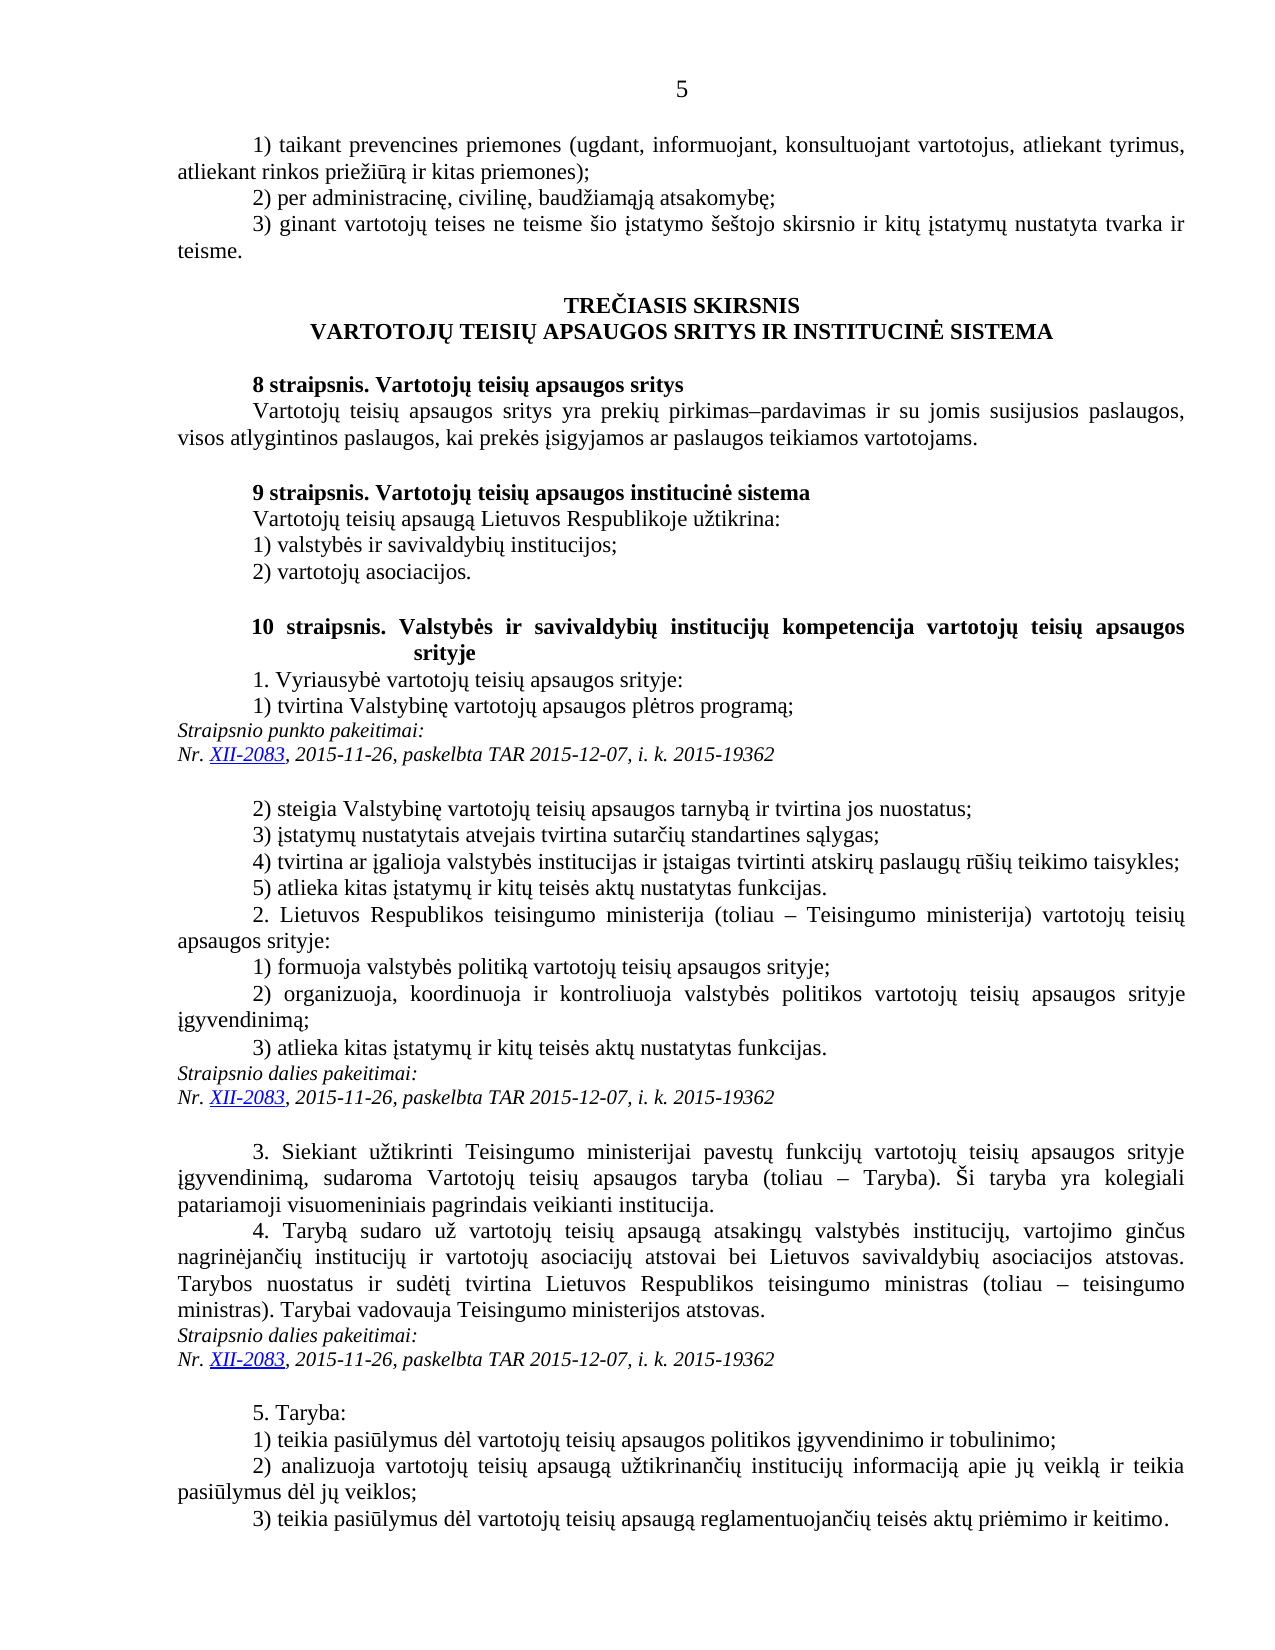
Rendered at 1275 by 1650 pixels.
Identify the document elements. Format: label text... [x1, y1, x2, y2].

text TREČIASIS SKIRSNIS [177, 292, 1186, 318]
text 2. Lietuvos Respublikos teisingumo ministerija (toliau – Teisingumo ministerija) vartotojų teisių apsaugos srityje: [177, 901, 1186, 953]
text 9 straipsnis. Vartotojų teisių apsaugos institucinė sistema [177, 479, 1186, 505]
text 2) per administracinę, civilinę, baudžiamąją atsakomybę; [177, 184, 1186, 210]
text Nr. XII-2083, 2015-11-26, paskelbta TAR 2015-12-07, i. k. 2015-19362 [177, 1085, 1186, 1109]
text 1) formuoja valstybės politiką vartotojų teisių apsaugos srityje; [177, 953, 1186, 980]
text Nr. XII-2083, 2015-11-26, paskelbta TAR 2015-12-07, i. k. 2015-19362 [177, 742, 1186, 766]
text 1) valstybės ir savivaldybių institucijos; [177, 531, 1186, 558]
text Straipsnio dalies pakeitimai: [177, 1322, 1186, 1347]
text 3) atlieka kitas įstatymų ir kitų teisės aktų nustatytas funkcijas. [177, 1032, 1186, 1061]
text Nr. XII-2083, 2015-11-26, paskelbta TAR 2015-12-07, i. k. 2015-19362 [177, 1347, 1186, 1371]
text 2) vartotojų asociacijos. [177, 558, 1186, 584]
text 2) steigia Valstybinę vartotojų teisių apsaugos tarnybą ir tvirtina jos nuostatus; [177, 795, 1186, 822]
text 5) atlieka kitas įstatymų ir kitų teisės aktų nustatytas funkcijas. [177, 874, 1186, 901]
text VARTOTOJŲ TEISIŲ APSAUGOS SRITYS IR INSTITUCINĖ SISTEMA [177, 318, 1186, 344]
text Vartotojų teisių apsaugą Lietuvos Respublikoje užtikrina: [177, 505, 1186, 531]
text 1) tvirtina Valstybinę vartotojų apsaugos plėtros programą; [177, 692, 1186, 718]
text 10 straipsnis. Valstybės ir savivaldybių institucijų kompetencija vartotojų teisių apsaugos srityje [251, 613, 1186, 666]
text 2) organizuoja, koordinuoja ir kontroliuoja valstybės politikos vartotojų teisių apsaugos srityje įgyvendinimą; [177, 980, 1186, 1032]
text Straipsnio dalies pakeitimai: [177, 1061, 1186, 1085]
text 1. Vyriausybė vartotojų teisių apsaugos srityje: [177, 666, 1186, 692]
text 5. Taryba: [177, 1399, 1186, 1426]
text 8 straipsnis. Vartotojų teisių apsaugos sritys [177, 371, 1186, 397]
text 3. Siekiant užtikrinti Teisingumo ministerijai pavestų funkcijų vartotojų teisių apsaugos srityje įgyvendinimą, sudaroma Vartotojų teisių apsaugos taryba (toliau – Taryba). Ši taryba yra kolegiali patariamoji visuomeniniais pagrindais veikianti institucija. [177, 1138, 1186, 1217]
text Vartotojų teisių apsaugos sritys yra prekių pirkimas–pardavimas ir su jomis susijusios paslaugos, visos atlygintinos paslaugos, kai prekės įsigyjamos ar paslaugos teikiamos vartotojams. [177, 397, 1186, 450]
text Straipsnio punkto pakeitimai: [177, 718, 1186, 742]
text 2) analizuoja vartotojų teisių apsaugą užtikrinančių institucijų informaciją apie jų veiklą ir teikia pasiūlymus dėl jų veiklos; [177, 1452, 1186, 1505]
text 1) teikia pasiūlymus dėl vartotojų teisių apsaugos politikos įgyvendinimo ir tobulinimo; [177, 1426, 1186, 1452]
text 4) tvirtina ar įgalioja valstybės institucijas ir įstaigas tvirtinti atskirų paslaugų rūšių teikimo taisykles; [177, 848, 1186, 874]
text 3) teikia pasiūlymus dėl vartotojų teisių apsaugą reglamentuojančių teisės aktų priėmimo ir keitimo. [177, 1505, 1186, 1531]
text 1) taikant prevencines priemones (ugdant, informuojant, konsultuojant vartotojus, atliekant tyrimus, atliekant rinkos priežiūrą ir kitas priemones); [177, 131, 1186, 184]
text 4. Tarybą sudaro už vartotojų teisių apsaugą atsakingų valstybės institucijų, vartojimo ginčus nagrinėjančių institucijų ir vartotojų asociacijų atstovai bei Lietuvos savivaldybių asociacijos atstovas. Tarybos nuostatus ir sudėtį tvirtina Lietuvos Respublikos teisingumo ministras (toliau – teisingumo ministras). Tarybai vadovauja Teisingumo ministerijos atstovas. [177, 1217, 1186, 1322]
text 3) įstatymų nustatytais atvejais tvirtina sutarčių standartines sąlygas; [177, 822, 1186, 848]
text 3) ginant vartotojų teises ne teisme šio įstatymo šeštojo skirsnio ir kitų įstatymų nustatyta tvarka ir teisme. [177, 210, 1186, 263]
